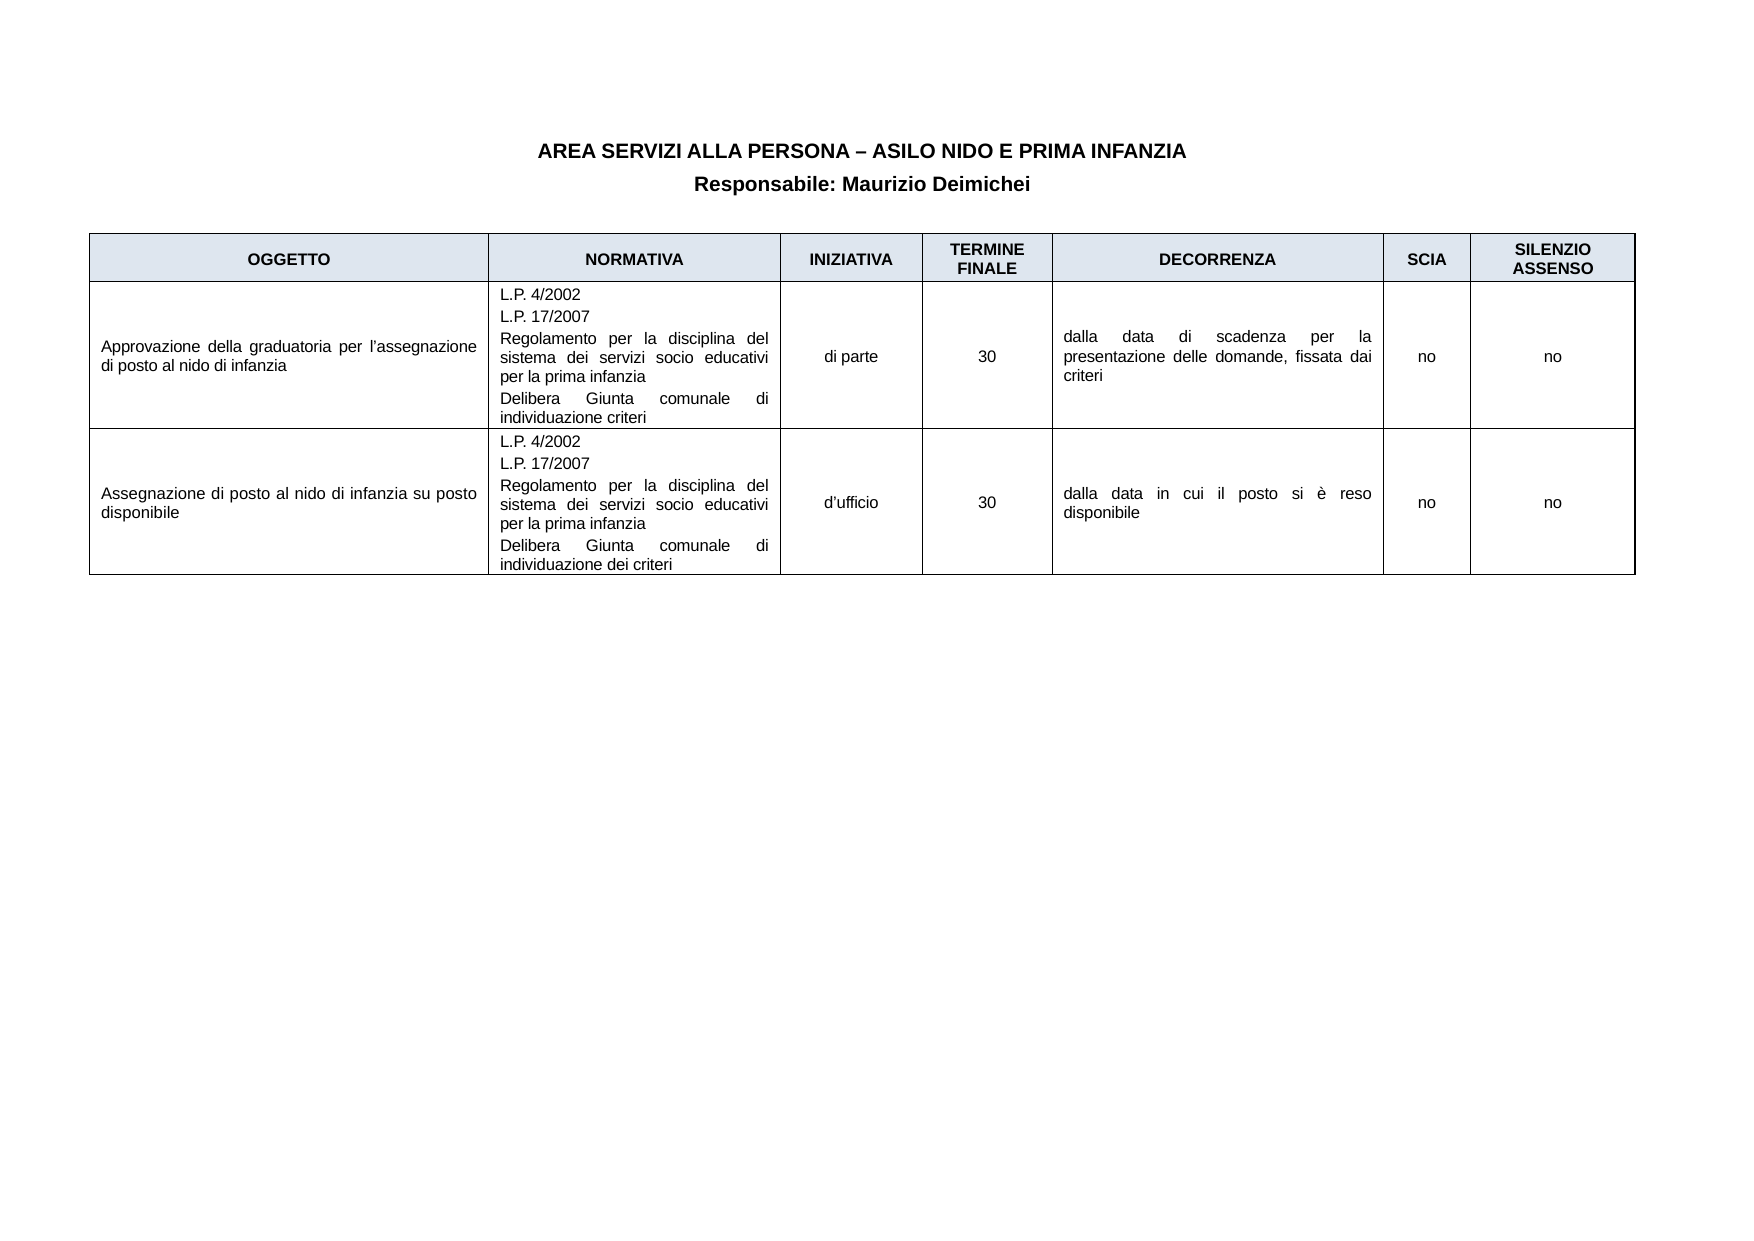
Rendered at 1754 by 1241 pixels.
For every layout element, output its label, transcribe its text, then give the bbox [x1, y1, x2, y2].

table_cell 30 [923, 429, 1052, 574]
table_cell 30 [923, 282, 1052, 427]
text AREA SERVIZI ALLA PERSONA – ASILO NIDO E PRIMA INFANZIA [118, 139, 1606, 163]
table_header SCIA [1384, 234, 1470, 281]
text Responsabile: Maurizio Deimichei [118, 172, 1606, 196]
table_header OGGETTO [90, 234, 488, 281]
table_cell di parte [781, 282, 922, 427]
table_header INIZIATIVA [781, 234, 922, 281]
table_header NORMATIVA [489, 234, 780, 281]
table_cell d’ufficio [781, 429, 922, 574]
table_cell no [1384, 429, 1470, 574]
table_cell dalla data in cui il posto si è reso disponibile [1053, 429, 1383, 574]
table_cell Approvazione della graduatoria per l’assegnazione di posto al nido di infanzia [90, 282, 488, 427]
table_cell no [1384, 282, 1470, 427]
table_cell no [1471, 429, 1634, 574]
table_header TERMINE FINALE [923, 234, 1052, 281]
table_header SILENZIO ASSENSO [1471, 234, 1634, 281]
table_cell dalla data di scadenza per la presentazione delle domande, fissata dai criteri [1053, 282, 1383, 427]
table_cell L.P. 4/2002 L.P. 17/2007 Regolamento per la disciplina del sistema dei servizi socio educativi per la prima infanzia Delibera Giunta comunale di individuazione criteri [489, 282, 780, 427]
table_cell Assegnazione di posto al nido di infanzia su posto disponibile [90, 429, 488, 574]
table_header DECORRENZA [1053, 234, 1383, 281]
table_cell no [1471, 282, 1634, 427]
table_cell L.P. 4/2002 L.P. 17/2007 Regolamento per la disciplina del sistema dei servizi socio educativi per la prima infanzia Delibera Giunta comunale di individuazione dei criteri [489, 429, 780, 574]
